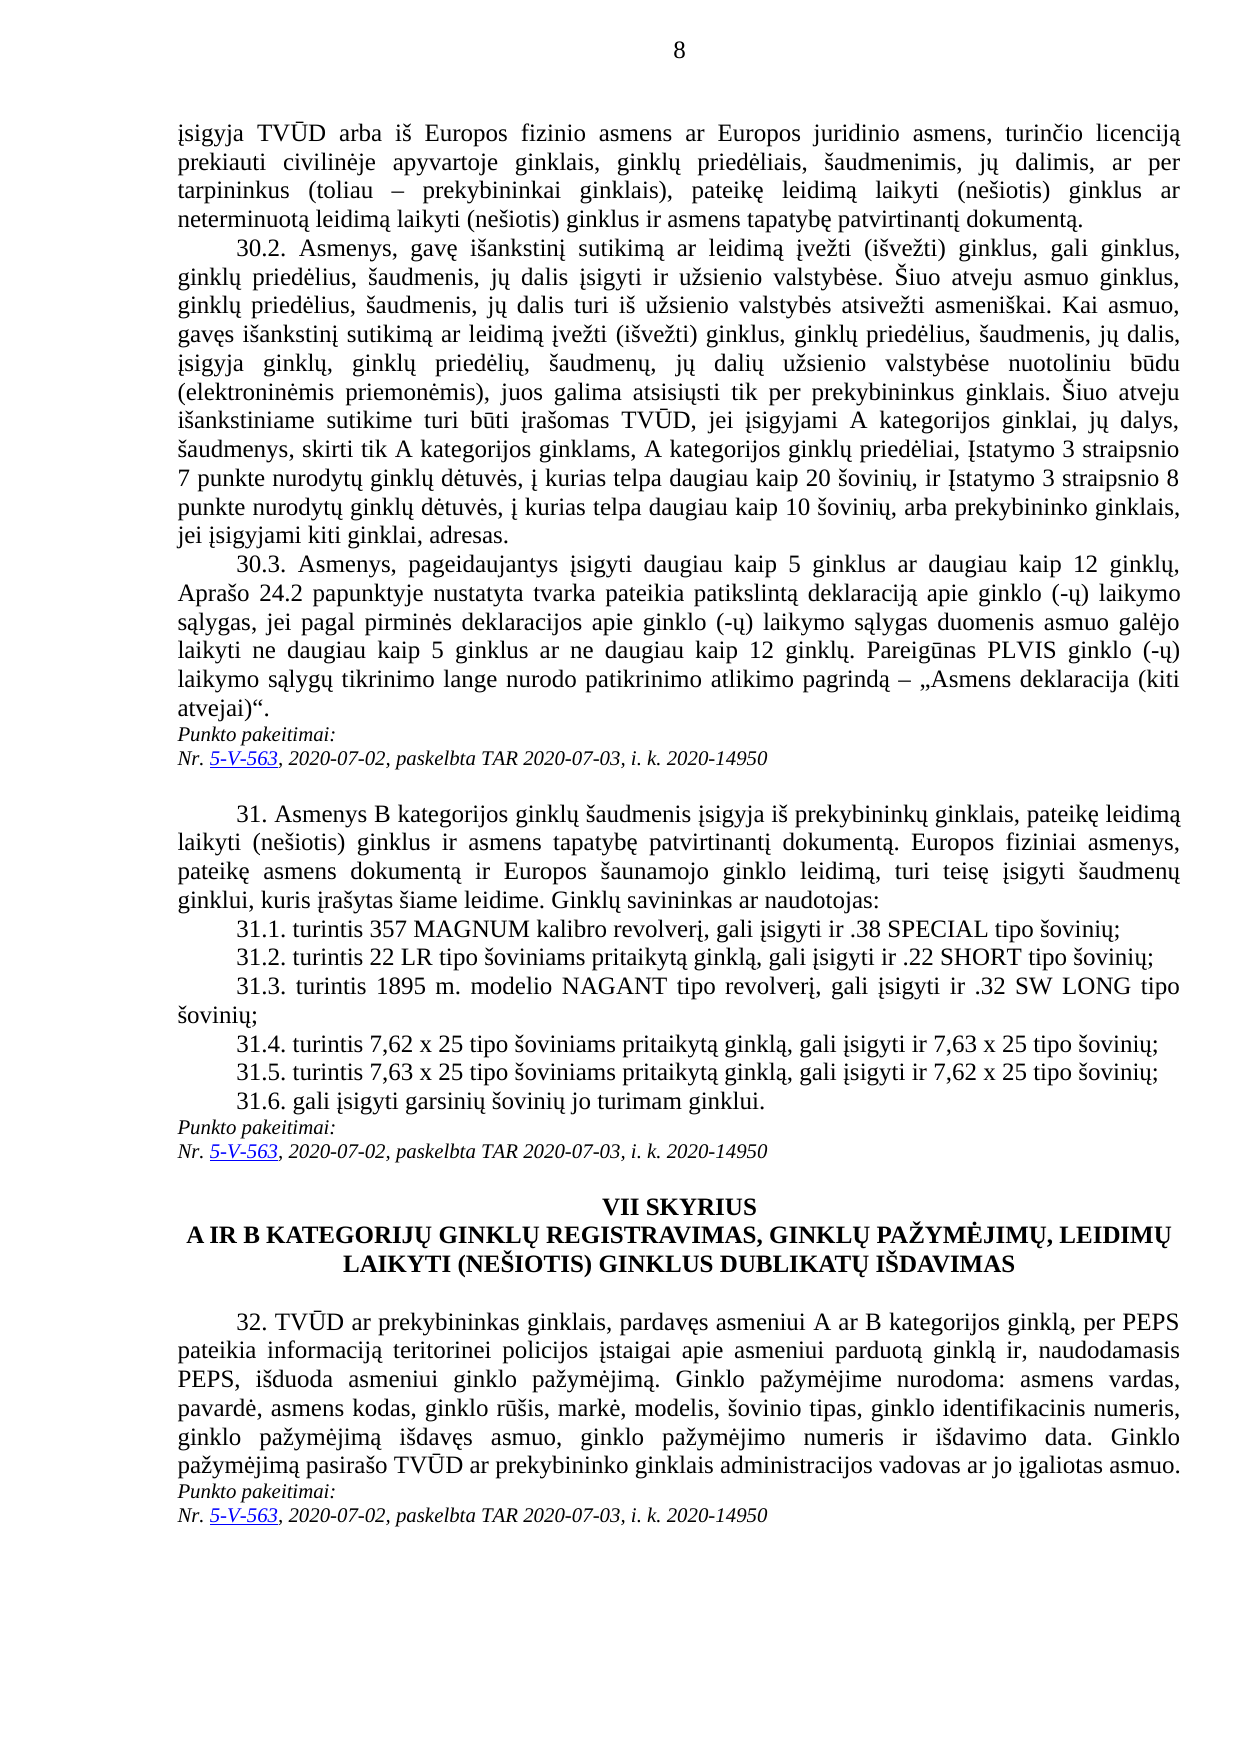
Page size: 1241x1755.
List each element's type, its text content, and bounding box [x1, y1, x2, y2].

text 31.4. turintis 7,62 x 25 tipo šoviniams pritaikytą ginklą, gali įsigyti ir 7,63 x 25 tipo šovinių; [177, 1029, 1181, 1057]
text Nr. 5-V-563, 2020-07-02, paskelbta TAR 2020-07-03, i. k. 2020-14950 [177, 1139, 1181, 1163]
text Punkto pakeitimai: [177, 1115, 1181, 1139]
text 30.2. Asmenys, gavę išankstinį sutikimą ar leidimą įvežti (išvežti) ginklus, gali ginklus, ginklų priedėlius, šaudmenis, jų dalis įsigyti ir užsienio valstybėse. Šiuo atveju asmuo ginklus, ginklų priedėlius, šaudmenis, jų dalis turi iš užsienio valstybės atsivežti asmeniškai. Kai asmuo, gavęs išankstinį sutikimą ar leidimą įvežti (išvežti) ginklus, ginklų priedėlius, šaudmenis, jų dalis, įsigyja ginklų, ginklų priedėlių, šaudmenų, jų dalių užsienio valstybėse nuotoliniu būdu (elektroninėmis priemonėmis), juos galima atsisiųsti tik per prekybininkus ginklais. Šiuo atveju išankstiniame sutikime turi būti įrašomas TVŪD, jei įsigyjami A kategorijos ginklai, jų dalys, šaudmenys, skirti tik A kategorijos ginklams, A kategorijos ginklų priedėliai, Įstatymo 3 straipsnio 7 punkte nurodytų ginklų dėtuvės, į kurias telpa daugiau kaip 20 šovinių, ir Įstatymo 3 straipsnio 8 punkte nurodytų ginklų dėtuvės, į kurias telpa daugiau kaip 10 šovinių, arba prekybininko ginklais, jei įsigyjami kiti ginklai, adresas. [177, 233, 1181, 549]
text 31.1. turintis 357 MAGNUM kalibro revolverį, gali įsigyti ir .38 SPECIAL tipo šovinių; [177, 914, 1181, 942]
text 32. TVŪD ar prekybininkas ginklais, pardavęs asmeniui A ar B kategorijos ginklą, per PEPS pateikia informaciją teritorinei policijos įstaigai apie asmeniui parduotą ginklą ir, naudodamasis PEPS, išduoda asmeniui ginklo pažymėjimą. Ginklo pažymėjime nurodoma: asmens vardas, pavardė, asmens kodas, ginklo rūšis, markė, modelis, šovinio tipas, ginklo identifikacinis numeris, ginklo pažymėjimą išdavęs asmuo, ginklo pažymėjimo numeris ir išdavimo data. Ginklo pažymėjimą pasirašo TVŪD ar prekybininko ginklais administracijos vadovas ar jo įgaliotas asmuo. [177, 1307, 1181, 1479]
text Punkto pakeitimai: [177, 1479, 1181, 1503]
text įsigyja TVŪD arba iš Europos fizinio asmens ar Europos juridinio asmens, turinčio licenciją prekiauti civilinėje apyvartoje ginklais, ginklų priedėliais, šaudmenimis, jų dalimis, ar per tarpininkus (toliau – prekybininkai ginklais), pateikę leidimą laikyti (nešiotis) ginklus ar neterminuotą leidimą laikyti (nešiotis) ginklus ir asmens tapatybę patvirtinantį dokumentą. [177, 118, 1181, 233]
text 31.6. gali įsigyti garsinių šovinių jo turimam ginklui. [177, 1086, 1181, 1115]
text A ir B KATEGORIJŲ GINKLŲ REGISTRAVIMAS, GINKLŲ PAŽYMĖJIMŲ, LEIDIMŲ LAIKYTI (NEŠIOTIS) GINKLUS DUBLIKATŲ IŠDAVIMAS [177, 1221, 1181, 1278]
text Punkto pakeitimai: [177, 722, 1181, 746]
text Nr. 5-V-563, 2020-07-02, paskelbta TAR 2020-07-03, i. k. 2020-14950 [177, 1503, 1181, 1527]
text 31.3. turintis 1895 m. modelio NAGANT tipo revolverį, gali įsigyti ir .32 SW LONG tipo šovinių; [177, 971, 1181, 1029]
text Nr. 5-V-563, 2020-07-02, paskelbta TAR 2020-07-03, i. k. 2020-14950 [177, 746, 1181, 770]
text 31. Asmenys B kategorijos ginklų šaudmenis įsigyja iš prekybininkų ginklais, pateikę leidimą laikyti (nešiotis) ginklus ir asmens tapatybę patvirtinantį dokumentą. Europos fiziniai asmenys, pateikę asmens dokumentą ir Europos šaunamojo ginklo leidimą, turi teisę įsigyti šaudmenų ginklui, kuris įrašytas šiame leidime. Ginklų savininkas ar naudotojas: [177, 799, 1181, 914]
text 31.2. turintis 22 LR tipo šoviniams pritaikytą ginklą, gali įsigyti ir .22 SHORT tipo šovinių; [177, 942, 1181, 971]
text 30.3. Asmenys, pageidaujantys įsigyti daugiau kaip 5 ginklus ar daugiau kaip 12 ginklų, Aprašo 24.2 papunktyje nustatyta tvarka pateikia patikslintą deklaraciją apie ginklo (-ų) laikymo sąlygas, jei pagal pirminės deklaracijos apie ginklo (-ų) laikymo sąlygas duomenis asmuo galėjo laikyti ne daugiau kaip 5 ginklus ar ne daugiau kaip 12 ginklų. Pareigūnas PLVIS ginklo (-ų) laikymo sąlygų tikrinimo lange nurodo patikrinimo atlikimo pagrindą – „Asmens deklaracija (kiti atvejai)“. [177, 549, 1181, 722]
text 31.5. turintis 7,63 x 25 tipo šoviniams pritaikytą ginklą, gali įsigyti ir 7,62 x 25 tipo šovinių; [177, 1057, 1181, 1086]
text VII SKYRIUS [177, 1192, 1181, 1221]
